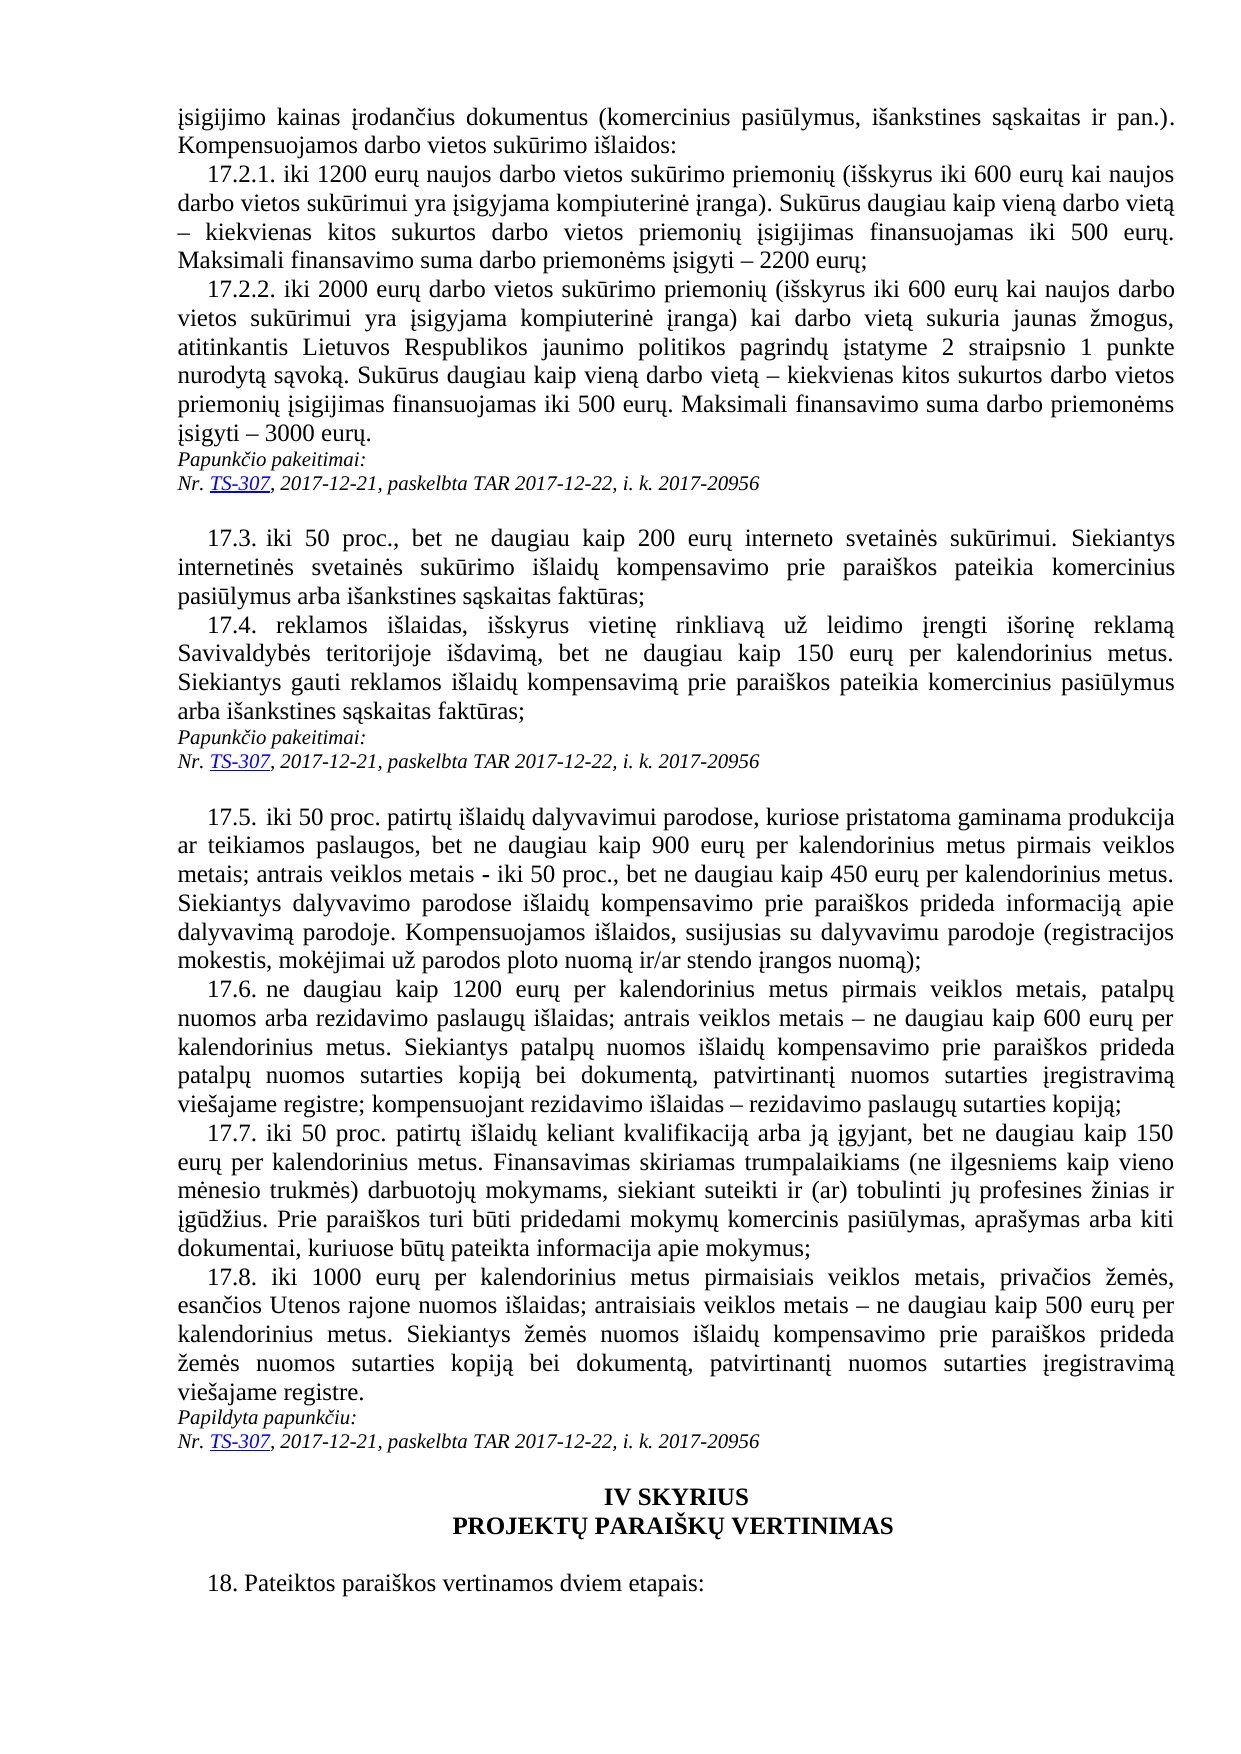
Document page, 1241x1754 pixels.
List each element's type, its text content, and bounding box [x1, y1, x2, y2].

text PROJEKTŲ PARAIŠKŲ VERTINIMAS [177, 1511, 1175, 1540]
text Papunkčio pakeitimai: [177, 725, 1175, 749]
text Nr. TS-307, 2017-12-21, paskelbta TAR 2017-12-22, i. k. 2017-20956 [177, 1429, 1175, 1453]
text 17.4. reklamos išlaidas, išskyrus vietinę rinkliavą už leidimo įrengti išorinę reklamą Savivaldybės teritorijoje išdavimą, bet ne daugiau kaip 150 eurų per kalendorinius metus. Siekiantys gauti reklamos išlaidų kompensavimą prie paraiškos pateikia komercinius pasiūlymus arba išankstines sąskaitas faktūras; [177, 610, 1175, 725]
text 17.5. iki 50 proc. patirtų išlaidų dalyvavimui parodose, kuriose pristatoma gaminama produkcija ar teikiamos paslaugos, bet ne daugiau kaip 900 eurų per kalendorinius metus pirmais veiklos metais; antrais veiklos metais - iki 50 proc., bet ne daugiau kaip 450 eurų per kalendorinius metus. Siekiantys dalyvavimo parodose išlaidų kompensavimo prie paraiškos prideda informaciją apie dalyvavimą parodoje. Kompensuojamos išlaidos, susijusias su dalyvavimu parodoje (registracijos mokestis, mokėjimai už parodos ploto nuomą ir/ar stendo įrangos nuomą); [177, 802, 1175, 974]
text 17.7. iki 50 proc. patirtų išlaidų keliant kvalifikaciją arba ją įgyjant, bet ne daugiau kaip 150 eurų per kalendorinius metus. Finansavimas skiriamas trumpalaikiams (ne ilgesniems kaip vieno mėnesio trukmės) darbuotojų mokymams, siekiant suteikti ir (ar) tobulinti jų profesines žinias ir įgūdžius. Prie paraiškos turi būti pridedami mokymų komercinis pasiūlymas, aprašymas arba kiti dokumentai, kuriuose būtų pateikta informacija apie mokymus; [177, 1118, 1175, 1262]
text IV SKYRIUS [177, 1482, 1175, 1511]
text 17.2.2. iki 2000 eurų darbo vietos sukūrimo priemonių (išskyrus iki 600 eurų kai naujos darbo vietos sukūrimui yra įsigyjama kompiuterinė įranga) kai darbo vietą sukuria jaunas žmogus, atitinkantis Lietuvos Respublikos jaunimo politikos pagrindų įstatyme 2 straipsnio 1 punkte nurodytą sąvoką. Sukūrus daugiau kaip vieną darbo vietą – kiekvienas kitos sukurtos darbo vietos priemonių įsigijimas finansuojamas iki 500 eurų. Maksimali finansavimo suma darbo priemonėms įsigyti – 3000 eurų. [177, 274, 1175, 447]
text 17.2.1. iki 1200 eurų naujos darbo vietos sukūrimo priemonių (išskyrus iki 600 eurų kai naujos darbo vietos sukūrimui yra įsigyjama kompiuterinė įranga). Sukūrus daugiau kaip vieną darbo vietą – kiekvienas kitos sukurtos darbo vietos priemonių įsigijimas finansuojamas iki 500 eurų. Maksimali finansavimo suma darbo priemonėms įsigyti – 2200 eurų; [177, 159, 1175, 274]
text 17.8. iki 1000 eurų per kalendorinius metus pirmaisiais veiklos metais, privačios žemės, esančios Utenos rajone nuomos išlaidas; antraisiais veiklos metais – ne daugiau kaip 500 eurų per kalendorinius metus. Siekiantys žemės nuomos išlaidų kompensavimo prie paraiškos prideda žemės nuomos sutarties kopiją bei dokumentą, patvirtinantį nuomos sutarties įregistravimą viešajame registre. [177, 1262, 1175, 1405]
text 17.6. ne daugiau kaip 1200 eurų per kalendorinius metus pirmais veiklos metais, patalpų nuomos arba rezidavimo paslaugų išlaidas; antrais veiklos metais – ne daugiau kaip 600 eurų per kalendorinius metus. Siekiantys patalpų nuomos išlaidų kompensavimo prie paraiškos prideda patalpų nuomos sutarties kopiją bei dokumentą, patvirtinantį nuomos sutarties įregistravimą viešajame registre; kompensuojant rezidavimo išlaidas – rezidavimo paslaugų sutarties kopiją; [177, 974, 1175, 1118]
text Nr. TS-307, 2017-12-21, paskelbta TAR 2017-12-22, i. k. 2017-20956 [177, 749, 1175, 773]
text Papildyta papunkčiu: [177, 1405, 1175, 1429]
text 18. Pateiktos paraiškos vertinamos dviem etapais: [207, 1568, 1175, 1597]
text Nr. TS-307, 2017-12-21, paskelbta TAR 2017-12-22, i. k. 2017-20956 [177, 471, 1175, 495]
text įsigijimo kainas įrodančius dokumentus (komercinius pasiūlymus, išankstines sąskaitas ir pan.). Kompensuojamos darbo vietos sukūrimo išlaidos: [177, 102, 1175, 159]
text 17.3. iki 50 proc., bet ne daugiau kaip 200 eurų interneto svetainės sukūrimui. Siekiantys internetinės svetainės sukūrimo išlaidų kompensavimo prie paraiškos pateikia komercinius pasiūlymus arba išankstines sąskaitas faktūras; [177, 523, 1175, 610]
text Papunkčio pakeitimai: [177, 447, 1175, 471]
